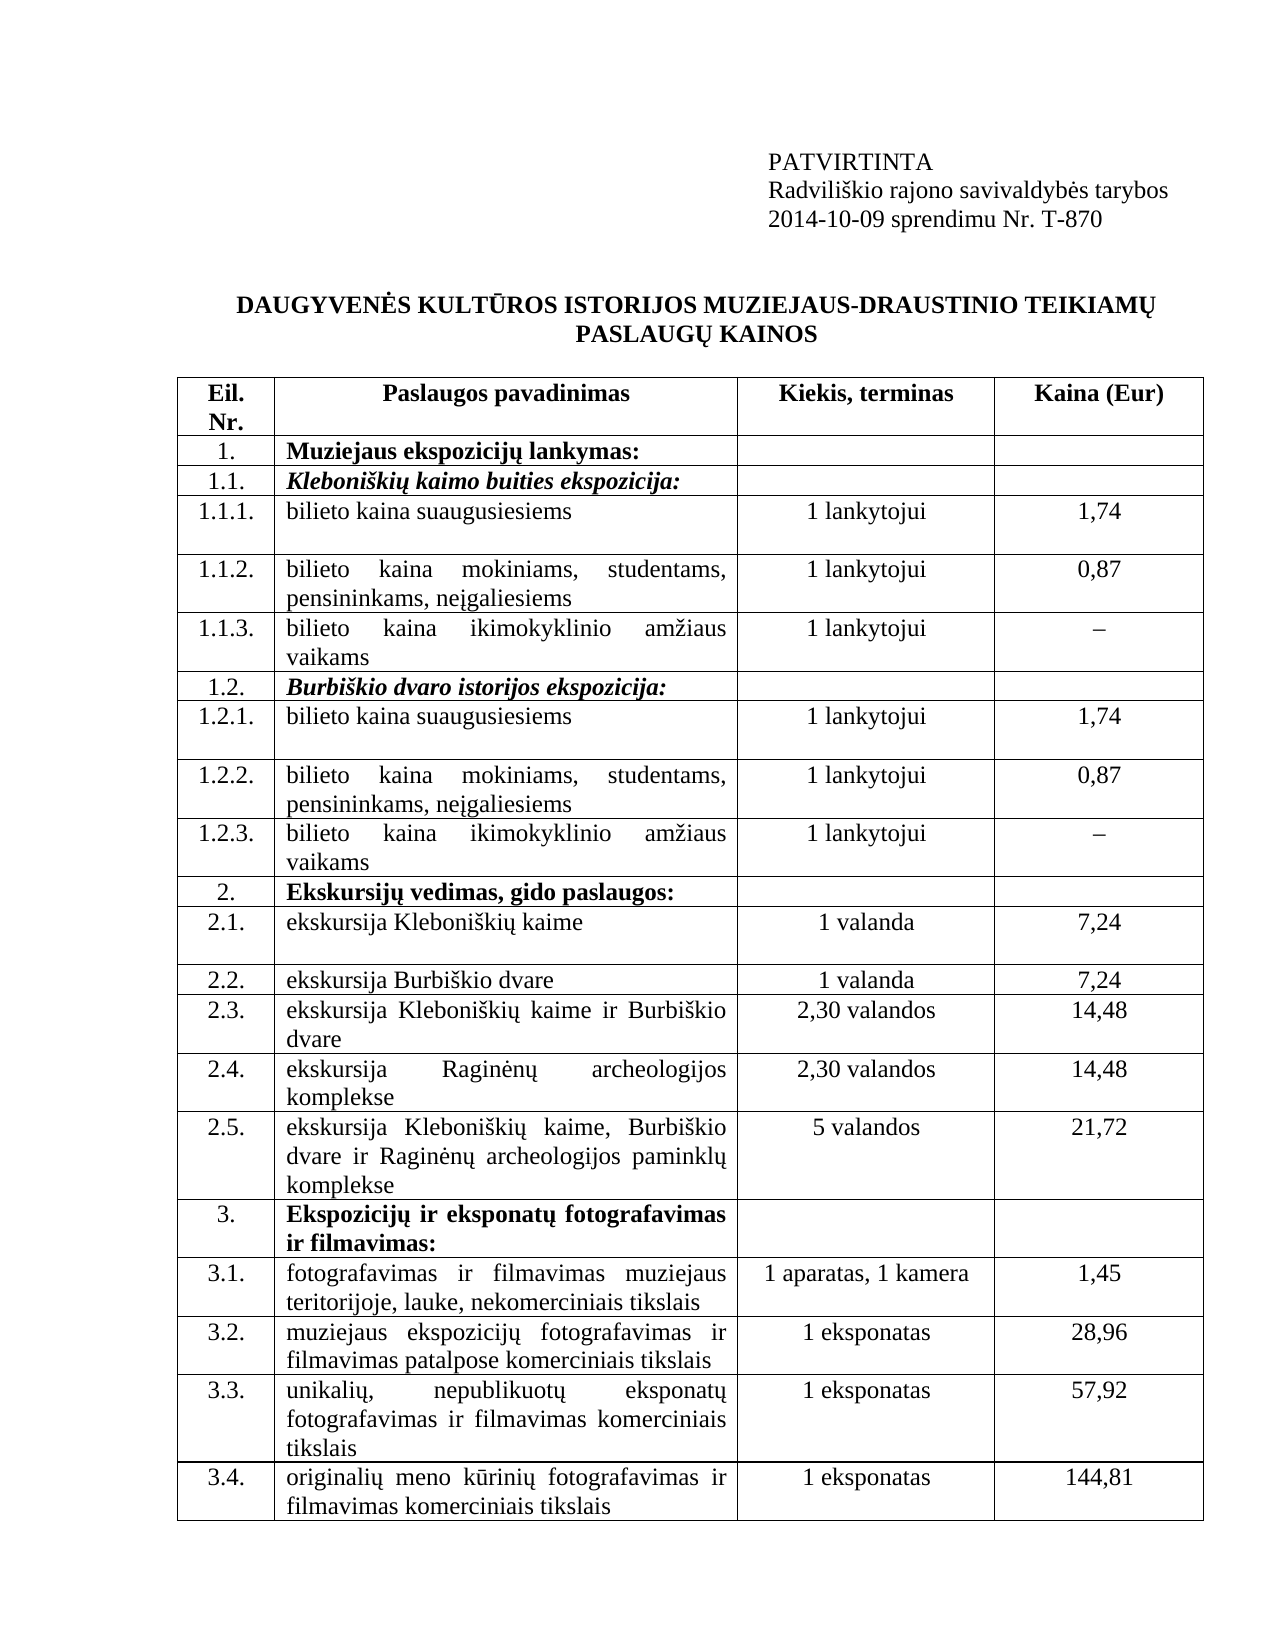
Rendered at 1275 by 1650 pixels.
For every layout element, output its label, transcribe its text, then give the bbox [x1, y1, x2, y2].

table_cell bilieto kaina suaugusiesiems [275, 496, 737, 553]
table_cell 1 lankytojui [738, 613, 994, 671]
table_cell 2. [178, 877, 274, 906]
table_cell 1,74 [995, 496, 1203, 553]
table_cell fotografavimas ir filmavimas muziejaus teritorijoje, lauke, nekomerciniais tikslais [275, 1258, 737, 1316]
table_cell – [995, 613, 1203, 671]
table_header Paslaugos pavadinimas [275, 378, 737, 435]
table_cell [995, 877, 1203, 906]
table_cell 2,30 valandos [738, 995, 994, 1053]
table_cell 14,48 [995, 995, 1203, 1053]
table_cell 1,45 [995, 1258, 1203, 1316]
table_cell 3.1. [178, 1258, 274, 1316]
table_cell [738, 466, 994, 495]
table_cell Ekskursijų vedimas, gido paslaugos: [275, 877, 737, 906]
table_cell 7,24 [995, 965, 1203, 994]
table_cell 1.2.3. [178, 819, 274, 876]
table_cell unikalių, nepublikuotų eksponatų fotografavimas ir filmavimas komerciniais tikslais [275, 1375, 737, 1461]
table_cell Kleboniškių kaimo buities ekspozicija: [275, 466, 737, 495]
table_cell 1.1. [178, 466, 274, 495]
table_cell 28,96 [995, 1317, 1203, 1374]
table_cell 1.2.1. [178, 701, 274, 759]
table_cell muziejaus ekspozicijų fotografavimas ir filmavimas patalpose komerciniais tikslais [275, 1317, 737, 1374]
table_cell 3. [178, 1200, 274, 1257]
text PATVIRTINTA [177, 147, 981, 176]
table_cell 1.2. [178, 672, 274, 700]
table_cell Ekspozicijų ir eksponatų fotografavimas ir filmavimas: [275, 1200, 737, 1257]
table_cell [995, 1200, 1203, 1257]
table_cell 2.1. [178, 907, 274, 964]
text DAUGYVENĖS KULTŪROS ISTORIJOS MUZIEJAUS-DRAUSTINIO TEIKIAMŲ PASLAUGŲ KAINOS [177, 291, 1216, 348]
table_cell [995, 672, 1203, 700]
table_header Eil. Nr. [178, 378, 274, 435]
table_cell – [995, 819, 1203, 876]
table_cell [738, 672, 994, 700]
table_cell [738, 877, 994, 906]
table_cell 1.2.2. [178, 760, 274, 817]
text 2014-10-09 sprendimu Nr. T-870 [177, 204, 1216, 233]
table_cell 57,92 [995, 1375, 1203, 1461]
table_cell ekskursija Kleboniškių kaime, Burbiškio dvare ir Raginėnų archeologijos paminklų komplekse [275, 1112, 737, 1198]
table_cell 1.1.1. [178, 496, 274, 553]
table_cell 2.3. [178, 995, 274, 1053]
table_cell Burbiškio dvaro istorijos ekspozicija: [275, 672, 737, 700]
table_cell [738, 436, 994, 465]
table_cell 0,87 [995, 760, 1203, 817]
table_cell 2.2. [178, 965, 274, 994]
text Radviliškio rajono savivaldybės tarybos [177, 176, 1216, 204]
table_cell 3.3. [178, 1375, 274, 1461]
table_cell 1 eksponatas [738, 1463, 994, 1520]
table_cell bilieto kaina ikimokyklinio amžiaus vaikams [275, 613, 737, 671]
table_cell 2,30 valandos [738, 1054, 994, 1111]
table_cell 0,87 [995, 555, 1203, 612]
table_cell 1 eksponatas [738, 1317, 994, 1374]
table_cell 1 valanda [738, 965, 994, 994]
table_cell ekskursija Burbiškio dvare [275, 965, 737, 994]
table_cell bilieto kaina mokiniams, studentams, pensininkams, neįgaliesiems [275, 555, 737, 612]
table_cell 21,72 [995, 1112, 1203, 1198]
table_cell 1 lankytojui [738, 496, 994, 553]
table_cell ekskursija Kleboniškių kaime [275, 907, 737, 964]
table_cell 144,81 [995, 1463, 1203, 1520]
table_cell 1 valanda [738, 907, 994, 964]
table_cell 1 lankytojui [738, 555, 994, 612]
table_cell [995, 436, 1203, 465]
table_cell 2.5. [178, 1112, 274, 1198]
table_header Kaina (Eur) [995, 378, 1203, 435]
table_cell 1.1.3. [178, 613, 274, 671]
table_cell ekskursija Kleboniškių kaime ir Burbiškio dvare [275, 995, 737, 1053]
table_cell ekskursija Raginėnų archeologijos komplekse [275, 1054, 737, 1111]
table_cell originalių meno kūrinių fotografavimas ir filmavimas komerciniais tikslais [275, 1463, 737, 1520]
table_cell 1 lankytojui [738, 701, 994, 759]
table_cell 1,74 [995, 701, 1203, 759]
table_cell 1.1.2. [178, 555, 274, 612]
table_cell 7,24 [995, 907, 1203, 964]
table_cell 5 valandos [738, 1112, 994, 1198]
table_cell Muziejaus ekspozicijų lankymas: [275, 436, 737, 465]
table_cell bilieto kaina mokiniams, studentams, pensininkams, neįgaliesiems [275, 760, 737, 817]
table_cell [995, 466, 1203, 495]
table_cell 2.4. [178, 1054, 274, 1111]
table_cell [738, 1200, 994, 1257]
table_cell bilieto kaina suaugusiesiems [275, 701, 737, 759]
table_cell 1 lankytojui [738, 760, 994, 817]
table_cell 1 eksponatas [738, 1375, 994, 1461]
table_header Kiekis, terminas [738, 378, 994, 435]
table_cell bilieto kaina ikimokyklinio amžiaus vaikams [275, 819, 737, 876]
table_cell 3.4. [178, 1463, 274, 1520]
table_cell 3.2. [178, 1317, 274, 1374]
table_cell 1 lankytojui [738, 819, 994, 876]
table_cell 1. [178, 436, 274, 465]
table_cell 14,48 [995, 1054, 1203, 1111]
table_cell 1 aparatas, 1 kamera [738, 1258, 994, 1316]
